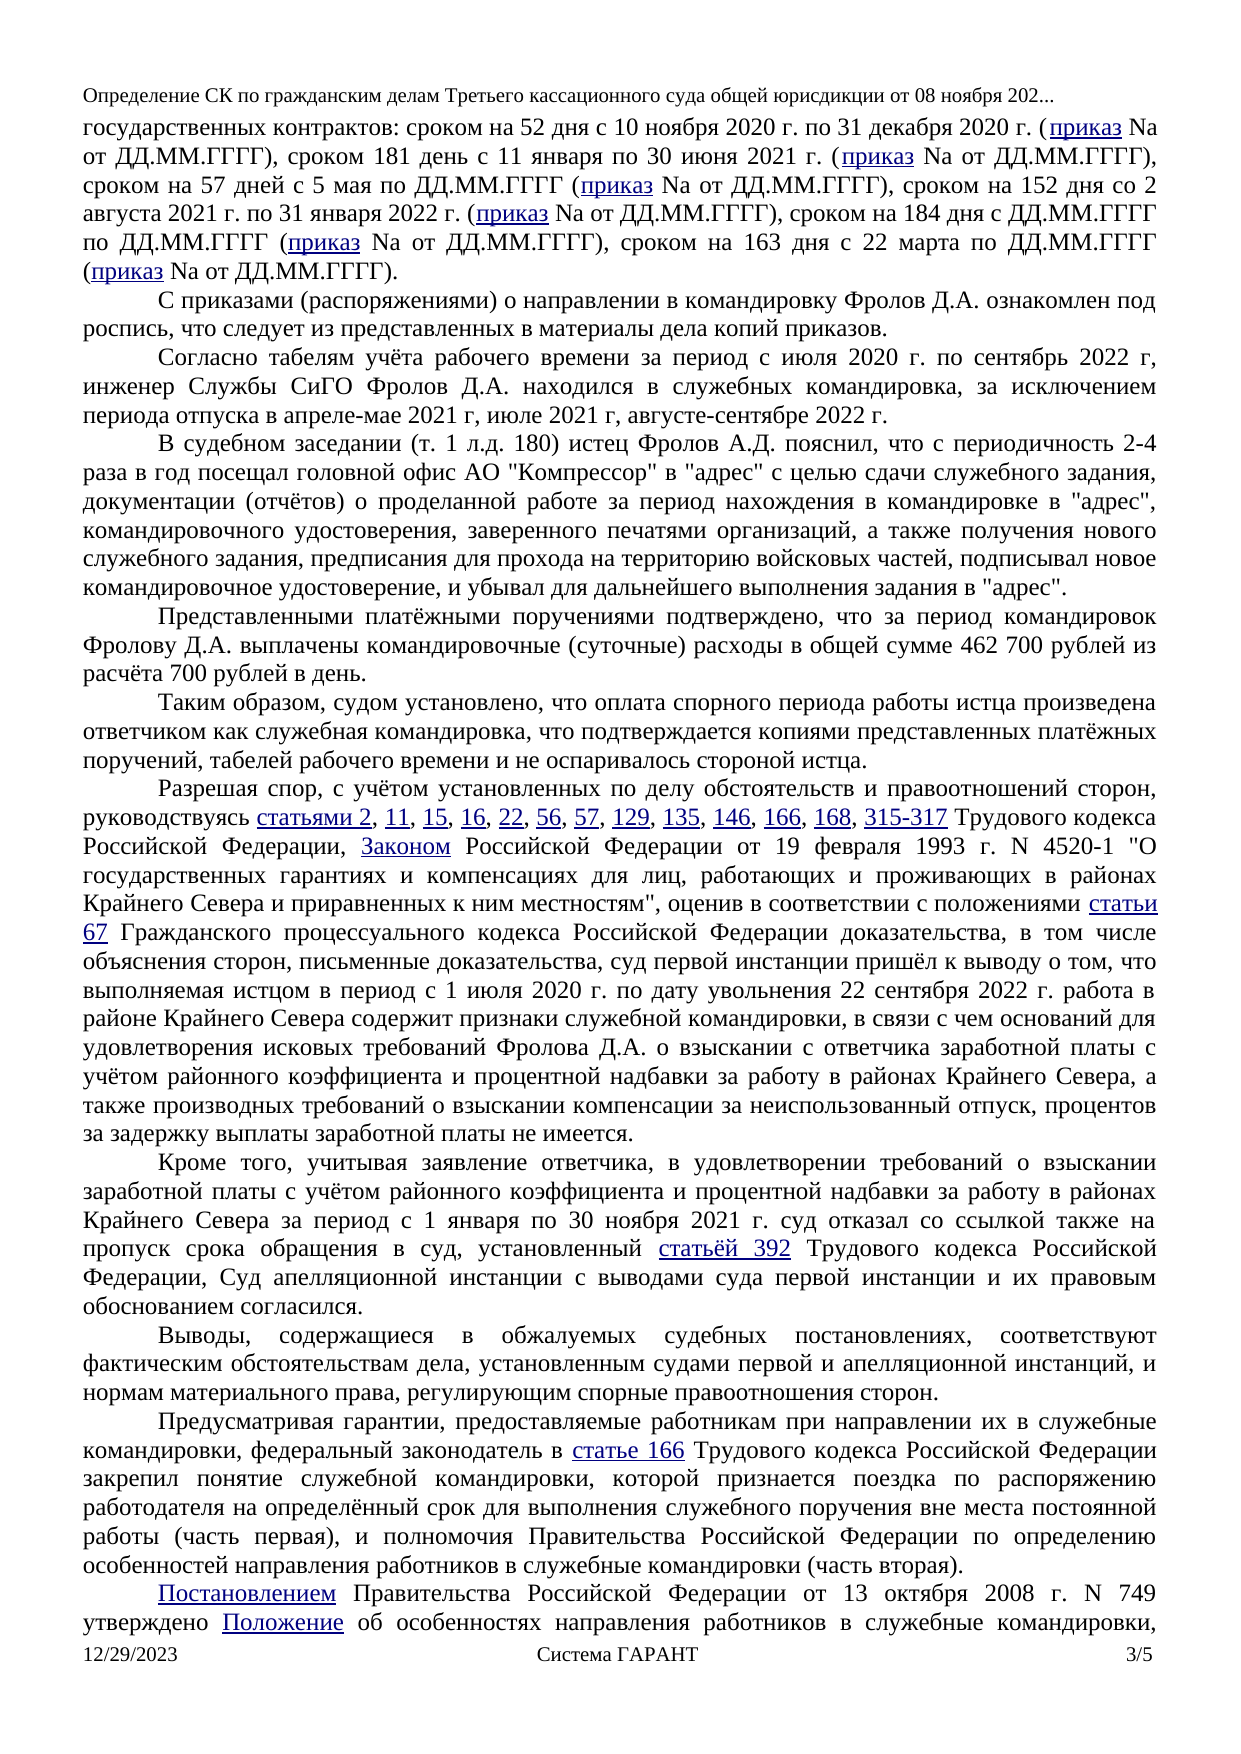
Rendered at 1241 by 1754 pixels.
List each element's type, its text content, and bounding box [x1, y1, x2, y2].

text Согласно табелям учёта рабочего времени за период с июля 2020 г. по сентябрь 2022 г, инженер Службы СиГО Фролов Д.А. находился в служебных командировка, за исключением периода отпуска в апреле-мае 2021 г, июле 2021 г, августе-сентябре 2022 г. [83, 342, 1157, 428]
text Представленными платёжными поручениями подтверждено, что за период командировок Фролову Д.А. выплачены командировочные (суточные) расходы в общей сумме 462 700 рублей из расчёта 700 рублей в день. [83, 601, 1157, 687]
text С приказами (распоряжениями) о направлении в командировку Фролов Д.А. ознакомлен под роспись, что следует из представленных в материалы дела копий приказов. [83, 285, 1157, 342]
text Предусматривая гарантии, предоставляемые работникам при направлении их в служебные командировки, федеральный законодатель в статье 166 Трудового кодекса Российской Федерации закрепил понятие служебной командировки, которой признается поездка по распоряжению работодателя на определённый срок для выполнения служебного поручения вне места постоянной работы (часть первая), и полномочия Правительства Российской Федерации по определению особенностей направления работников в служебные командировки (часть вторая). [83, 1406, 1157, 1578]
text Разрешая спор, с учётом установленных по делу обстоятельств и правоотношений сторон, руководствуясь статьями 2, 11, 15, 16, 22, 56, 57, 129, 135, 146, 166, 168, 315-317 Трудового кодекса Российской Федерации, Законом Российской Федерации от 19 февраля 1993 г. N 4520-1 "О государственных гарантиях и компенсациях для лиц, работающих и проживающих в районах Крайнего Севера и приравненных к ним местностям", оценив в соответствии с положениями статьи 67 Гражданского процессуального кодекса Российской Федерации доказательства, в том числе объяснения сторон, письменные доказательства, суд первой инстанции пришёл к выводу о том, что выполняемая истцом в период с 1 июля 2020 г. по дату увольнения 22 сентября 2022 г. работа в районе Крайнего Севера содержит признаки служебной командировки, в связи с чем оснований для удовлетворения исковых требований Фролова Д.А. о взыскании с ответчика заработной платы с учётом районного коэффициента и процентной надбавки за работу в районах Крайнего Севера, а также производных требований о взыскании компенсации за неиспользованный отпуск, процентов за задержку выплаты заработной платы не имеется. [83, 773, 1157, 1147]
text Выводы, содержащиеся в обжалуемых судебных постановлениях, соответствуют фактическим обстоятельствам дела, установленным судами первой и апелляционной инстанций, и нормам материального права, регулирующим спорные правоотношения сторон. [83, 1320, 1157, 1406]
text Кроме того, учитывая заявление ответчика, в удовлетворении требований о взыскании заработной платы с учётом районного коэффициента и процентной надбавки за работу в районах Крайнего Севера за период с 1 января по 30 ноября 2021 г. суд отказал со ссылкой также на пропуск срока обращения в суд, установленный статьёй 392 Трудового кодекса Российской Федерации, Суд апелляционной инстанции с выводами суда первой инстанции и их правовым обоснованием согласился. [83, 1147, 1157, 1320]
text Таким образом, судом установлено, что оплата спорного периода работы истца произведена ответчиком как служебная командировка, что подтверждается копиями представленных платёжных поручений, табелей рабочего времени и не оспаривалось стороной истца. [83, 687, 1157, 773]
text государственных контрактов: сроком на 52 дня с 10 ноября 2020 г. по 31 декабря 2020 г. (приказ Nа от ДД.ММ.ГГГГ), сроком 181 день с 11 января по 30 июня 2021 г. (приказ Nа от ДД.ММ.ГГГГ), сроком на 57 дней с 5 мая по ДД.ММ.ГГГГ (приказ Nа от ДД.ММ.ГГГГ), сроком на 152 дня со 2 августа 2021 г. по 31 января 2022 г. (приказ Nа от ДД.ММ.ГГГГ), сроком на 184 дня с ДД.ММ.ГГГГ по ДД.ММ.ГГГГ (приказ Nа от ДД.ММ.ГГГГ), сроком на 163 дня с 22 марта по ДД.ММ.ГГГГ (приказ Nа от ДД.ММ.ГГГГ). [83, 112, 1157, 285]
text Постановлением Правительства Российской Федерации от 13 октября 2008 г. N 749 утверждено Положение об особенностях направления работников в служебные командировки, [83, 1578, 1157, 1636]
text В судебном заседании (т. 1 л.д. 180) истец Фролов А.Д. пояснил, что с периодичность 2-4 раза в год посещал головной офис АО "Компрессор" в "адрес" с целью сдачи служебного задания, документации (отчётов) о проделанной работе за период нахождения в командировке в "адрес", командировочного удостоверения, заверенного печатями организаций, а также получения нового служебного задания, предписания для прохода на территорию войсковых частей, подписывал новое командировочное удостоверение, и убывал для дальнейшего выполнения задания в "адрес". [83, 428, 1157, 601]
